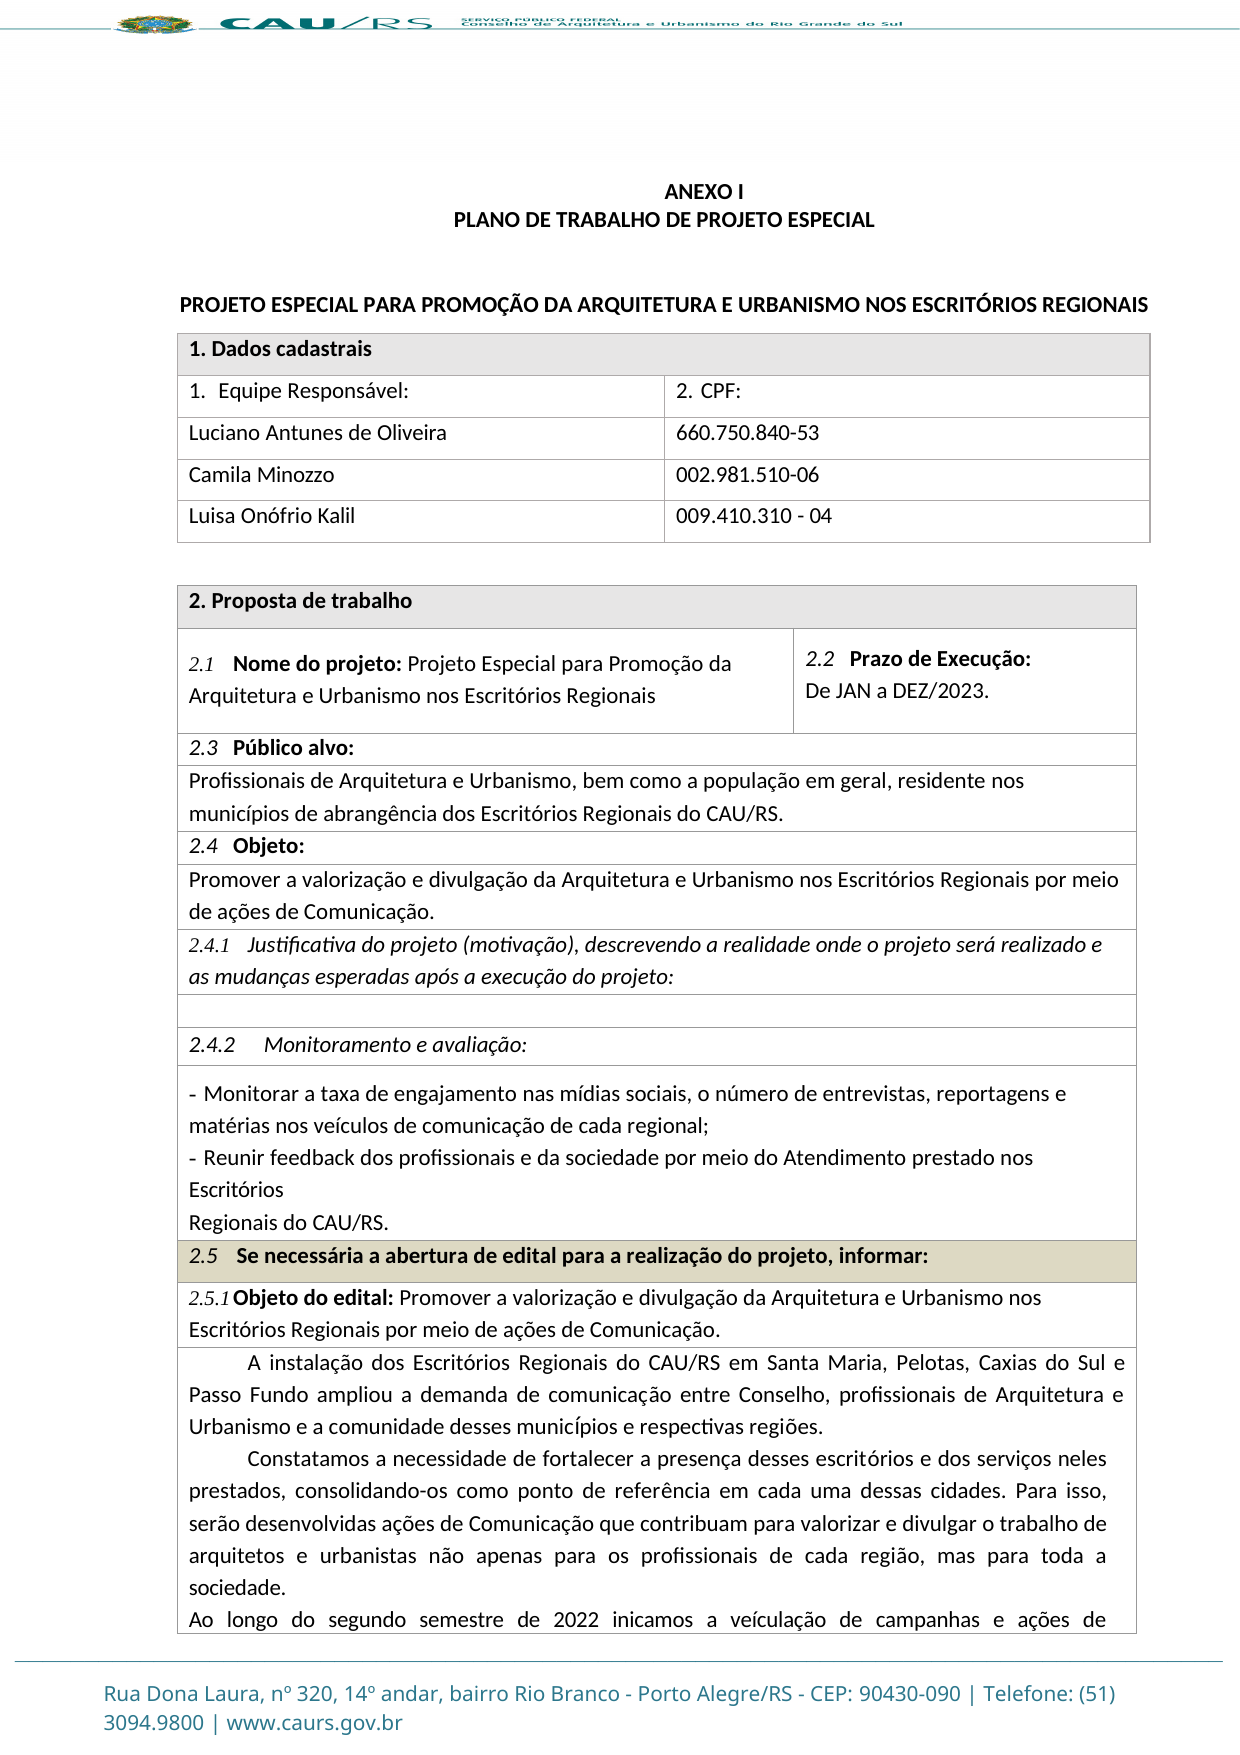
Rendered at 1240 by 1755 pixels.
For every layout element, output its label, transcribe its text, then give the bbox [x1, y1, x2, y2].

table_cell Profissionais de Arquitetura e Urbanismo, bem como a população em geral, residente nos municípios de abrangência dos Escritórios Regionais do CAU/RS. [178, 766, 1136, 831]
table_cell Prazo de Execução: De JAN a DEZ/2023. [794, 629, 1136, 732]
table_cell Se necessária a abertura de edital para a realização do projeto, informar: [178, 1241, 1136, 1282]
table_cell Monitoramento e avaliação: [178, 1028, 1136, 1065]
table_cell Camila Minozzo [178, 460, 664, 500]
table_cell Objeto do edital: Promover a valorização e divulgação da Arquitetura e Urbanismo nos Escritórios Regionais por meio de ações de Comunicação. [178, 1283, 1136, 1347]
table_cell Nome do projeto: Projeto Especial para Promoção da Arquitetura e Urbanismo nos Escritórios Regionais [178, 629, 793, 732]
table_cell 002.981.510-06 [665, 460, 1149, 500]
table_cell Monitorar a taxa de engajamento nas mídias sociais, o número de entrevistas, reportagens e matérias nos veículos de comunicação de cada regional; Reunir feedback dos profissionais e da sociedade por meio do Atendimento prestado nos Escritórios Regionais do CAU/RS. [178, 1066, 1136, 1240]
text ANEXO I [177, 177, 1151, 205]
table_cell [178, 995, 1136, 1027]
text PLANO DE TRABALHO DE PROJETO ESPECIAL [177, 205, 1152, 233]
table_cell 660.750.840-53 [665, 418, 1149, 459]
table_cell A instalação dos Escritórios Regionais do CAU/RS em Santa Maria, Pelotas, Caxias do Sul e Passo Fundo ampliou a demanda de comunicação entre Conselho, profissionais de Arquitetura e Urbanismo e a comunidade desses municı́pios e respectivas regiões. Constatamos a necessidade de fortalecer a presença desses escritórios e dos serviços neles prestados, consolidando-os como ponto de referência em cada uma dessas cidades. Para isso, serão desenvolvidas ações de Comunicação que contribuam para valorizar e divulgar o trabalho de arquitetos e urbanistas não apenas para os profissionais de cada região, mas para toda a sociedade. Ao longo do segundo semestre de 2022 inicamos a veículação de campanhas e ações de [178, 1348, 1136, 1633]
table_cell CPF: [665, 376, 1149, 417]
table_cell 009.410.310 - 04 [665, 501, 1149, 542]
table_cell Promover a valorização e divulgação da Arquitetura e Urbanismo nos Escritórios Regionais por meio de ações de Comunicação. [178, 865, 1136, 929]
table_cell Luisa Onófrio Kalil [178, 501, 664, 542]
table_header 2. Proposta de trabalho [178, 586, 1136, 628]
table_cell Objeto: [178, 832, 1136, 863]
text PROJETO ESPECIAL PARA PROMOÇÃO DA ARQUITETURA E URBANISMO NOS ESCRITÓRIOS REGIONAIS [177, 290, 1152, 318]
table_cell Público alvo: [178, 734, 1136, 765]
table_header 1. Dados cadastrais [178, 334, 1149, 375]
table_cell Justificativa do projeto (motivação), descrevendo a realidade onde o projeto será realizado e as mudanças esperadas após a execução do projeto: [178, 930, 1136, 993]
table_cell Luciano Antunes de Oliveira [178, 418, 664, 459]
table_cell Equipe Responsável: [178, 376, 664, 417]
